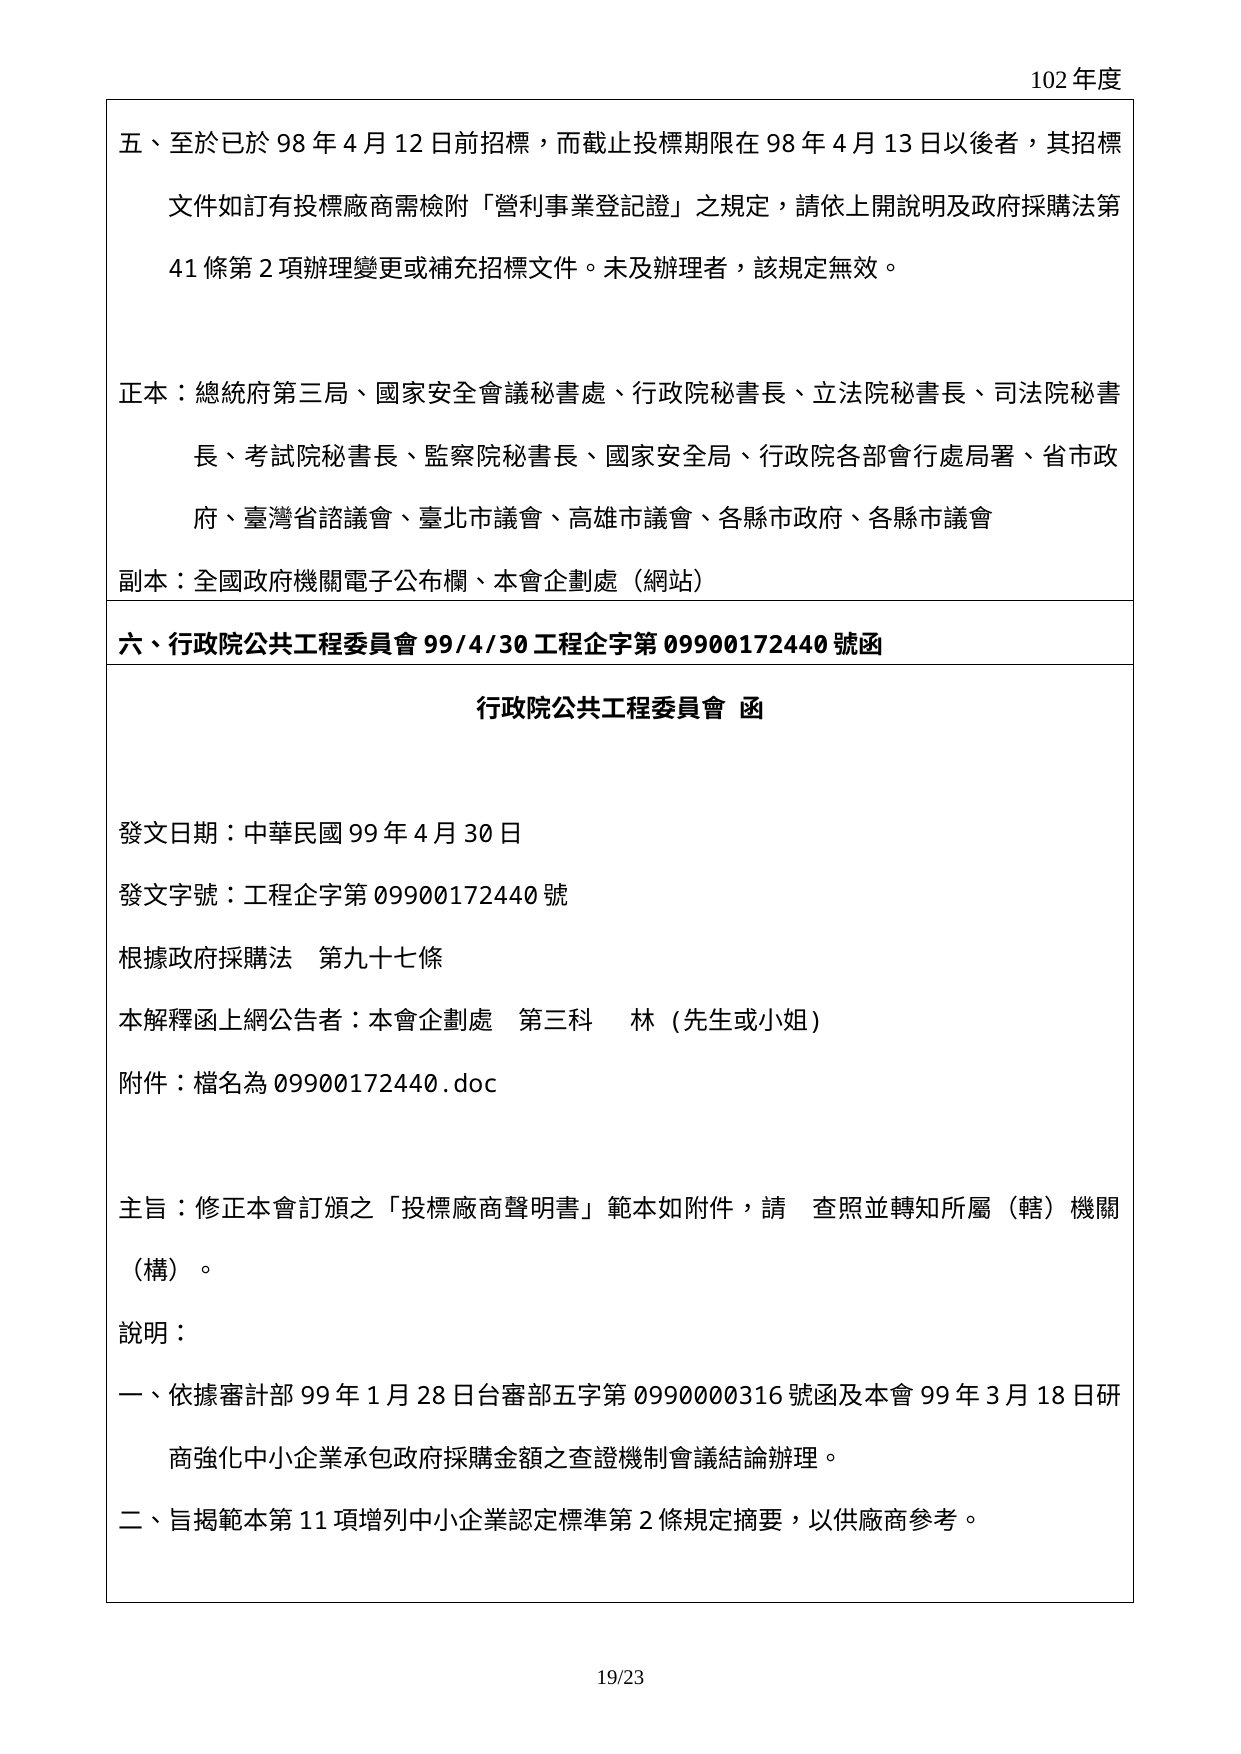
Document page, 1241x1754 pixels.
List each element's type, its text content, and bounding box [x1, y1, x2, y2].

table_cell 六、行政院公共工程委員會99/4/30工程企字第09900172440號函 [107, 601, 1133, 664]
table_cell 行政院公共工程委員會 函 發文日期：中華民國99年4月30日 發文字號：工程企字第09900172440號 根據政府採購法 第九十七條 本解釋函上網公告者：本會企劃處 第三科 林 (先生或小姐) 附件：檔名為09900172440.doc 主旨：修正本會訂頒之「投標廠商聲明書」範本如附件，請 查照並轉知所屬（轄）機關（構）。 說明： 一、依據審計部99年1月28日台審部五字第0990000316號函及本會99年3月18日研商強化中小企業承包政府採購金額之查證機制會議結論辦理。 二、旨揭範本第11項增列中小企業認定標準第2條規定摘要，以供廠商參考。 [107, 665, 1133, 1602]
table_cell 五、至於已於98年4月12日前招標，而截止投標期限在98年4月13日以後者，其招標文件如訂有投標廠商需檢附「營利事業登記證」之規定，請依上開說明及政府採購法第41條第2項辦理變更或補充招標文件。未及辦理者，該規定無效。 正本：總統府第三局、國家安全會議秘書處、行政院秘書長、立法院秘書長、司法院秘書長、考試院秘書長、監察院秘書長、國家安全局、行政院各部會行處局署、省市政府、臺灣省諮議會、臺北市議會、高雄市議會、各縣市政府、各縣市議會 副本：全國政府機關電子公布欄、本會企劃處（網站） [107, 100, 1133, 600]
